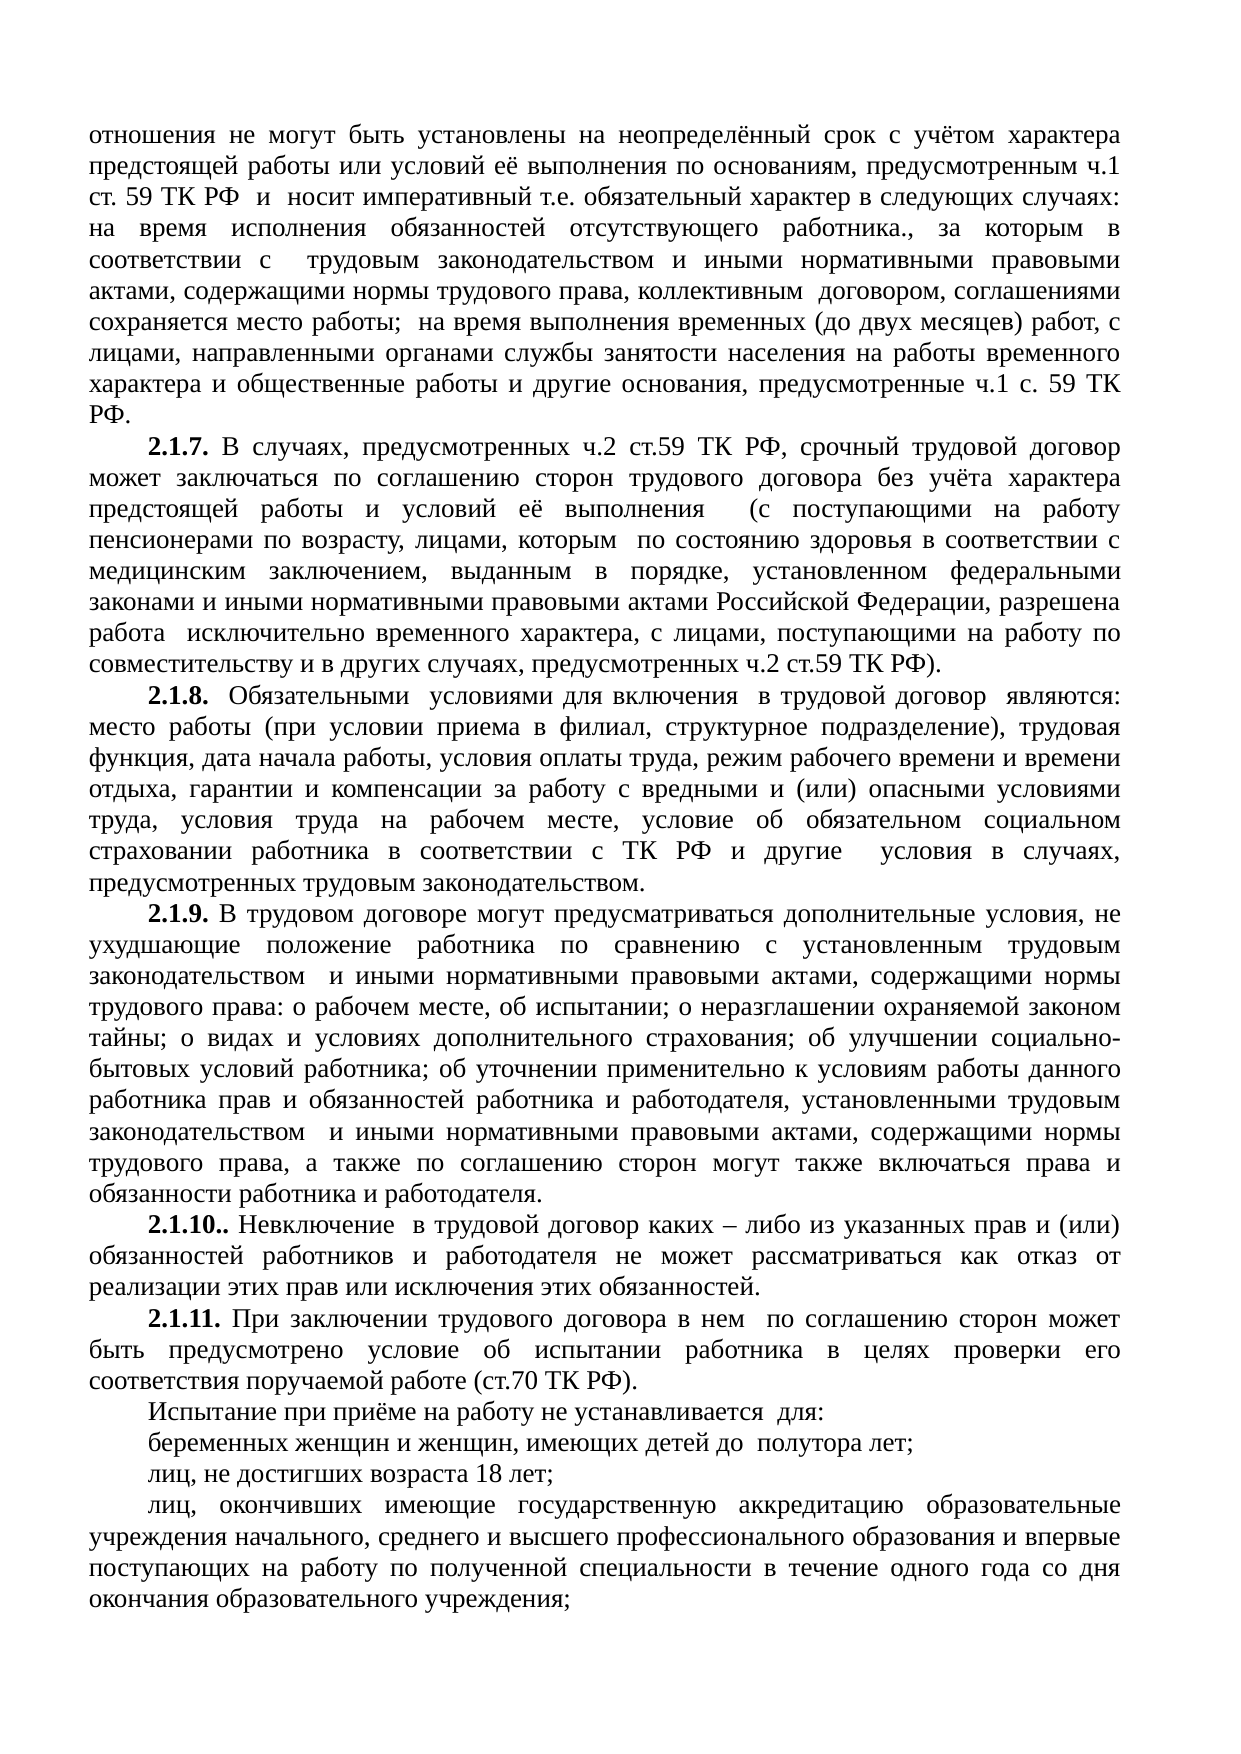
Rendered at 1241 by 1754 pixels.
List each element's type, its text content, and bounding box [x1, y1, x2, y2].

text беременных женщин и женщин, имеющих детей до полутора лет; [88, 1426, 1122, 1457]
text 2.1.9. В трудовом договоре могут предусматриваться дополнительные условия, не ухудшающие положение работника по сравнению с установленным трудовым законодательством и иными нормативными правовыми актами, содержащими нормы трудового права: о рабочем месте, об испытании; о неразглашении охраняемой законом тайны; о видах и условиях дополнительного страхования; об улучшении социально-бытовых условий работника; об уточнении применительно к условиям работы данного работника прав и обязанностей работника и работодателя, установленными трудовым законодательством и иными нормативными правовыми актами, содержащими нормы трудового права, а также по соглашению сторон могут также включаться права и обязанности работника и работодателя. [88, 897, 1122, 1208]
text Испытание при приёме на работу не устанавливается для: [88, 1395, 1122, 1426]
text 2.1.8. Обязательными условиями для включения в трудовой договор являются: место работы (при условии приема в филиал, структурное подразделение), трудовая функция, дата начала работы, условия оплаты труда, режим рабочего времени и времени отдыха, гарантии и компенсации за работу с вредными и (или) опасными условиями труда, условия труда на рабочем месте, условие об обязательном социальном страховании работника в соответствии с ТК РФ и другие условия в случаях, предусмотренных трудовым законодательством. [88, 679, 1122, 897]
text 2.1.11. При заключении трудового договора в нем по соглашению сторон может быть предусмотрено условие об испытании работника в целях проверки его соответствия поручаемой работе (ст.70 ТК РФ). [88, 1302, 1122, 1395]
text отношения не могут быть установлены на неопределённый срок с учётом характера предстоящей работы или условий её выполнения по основаниям, предусмотренным ч.1 ст. 59 ТК РФ и носит императивный т.е. обязательный характер в следующих случаях: на время исполнения обязанностей отсутствующего работника., за которым в соответствии с трудовым законодательством и иными нормативными правовыми актами, содержащими нормы трудового права, коллективным договором, соглашениями сохраняется место работы; на время выполнения временных (до двух месяцев) работ, с лицами, направленными органами службы занятости населения на работы временного характера и общественные работы и другие основания, предусмотренные ч.1 с. 59 ТК РФ. [88, 118, 1122, 429]
text лиц, не достигших возраста 18 лет; [88, 1457, 1122, 1488]
text лиц, окончивших имеющие государственную аккредитацию образовательные учреждения начального, среднего и высшего профессионального образования и впервые поступающих на работу по полученной специальности в течение одного года со дня окончания образовательного учреждения; [88, 1488, 1122, 1613]
text 2.1.7. В случаях, предусмотренных ч.2 ст.59 ТК РФ, срочный трудовой договор может заключаться по соглашению сторон трудового договора без учёта характера предстоящей работы и условий её выполнения (с поступающими на работу пенсионерами по возрасту, лицами, которым по состоянию здоровья в соответствии с медицинским заключением, выданным в порядке, установленном федеральными законами и иными нормативными правовыми актами Российской Федерации, разрешена работа исключительно временного характера, с лицами, поступающими на работу по совместительству и в других случаях, предусмотренных ч.2 ст.59 ТК РФ). [88, 429, 1122, 679]
text 2.1.10.. Невключение в трудовой договор каких – либо из указанных прав и (или) обязанностей работников и работодателя не может рассматриваться как отказ от реализации этих прав или исключения этих обязанностей. [88, 1208, 1122, 1302]
